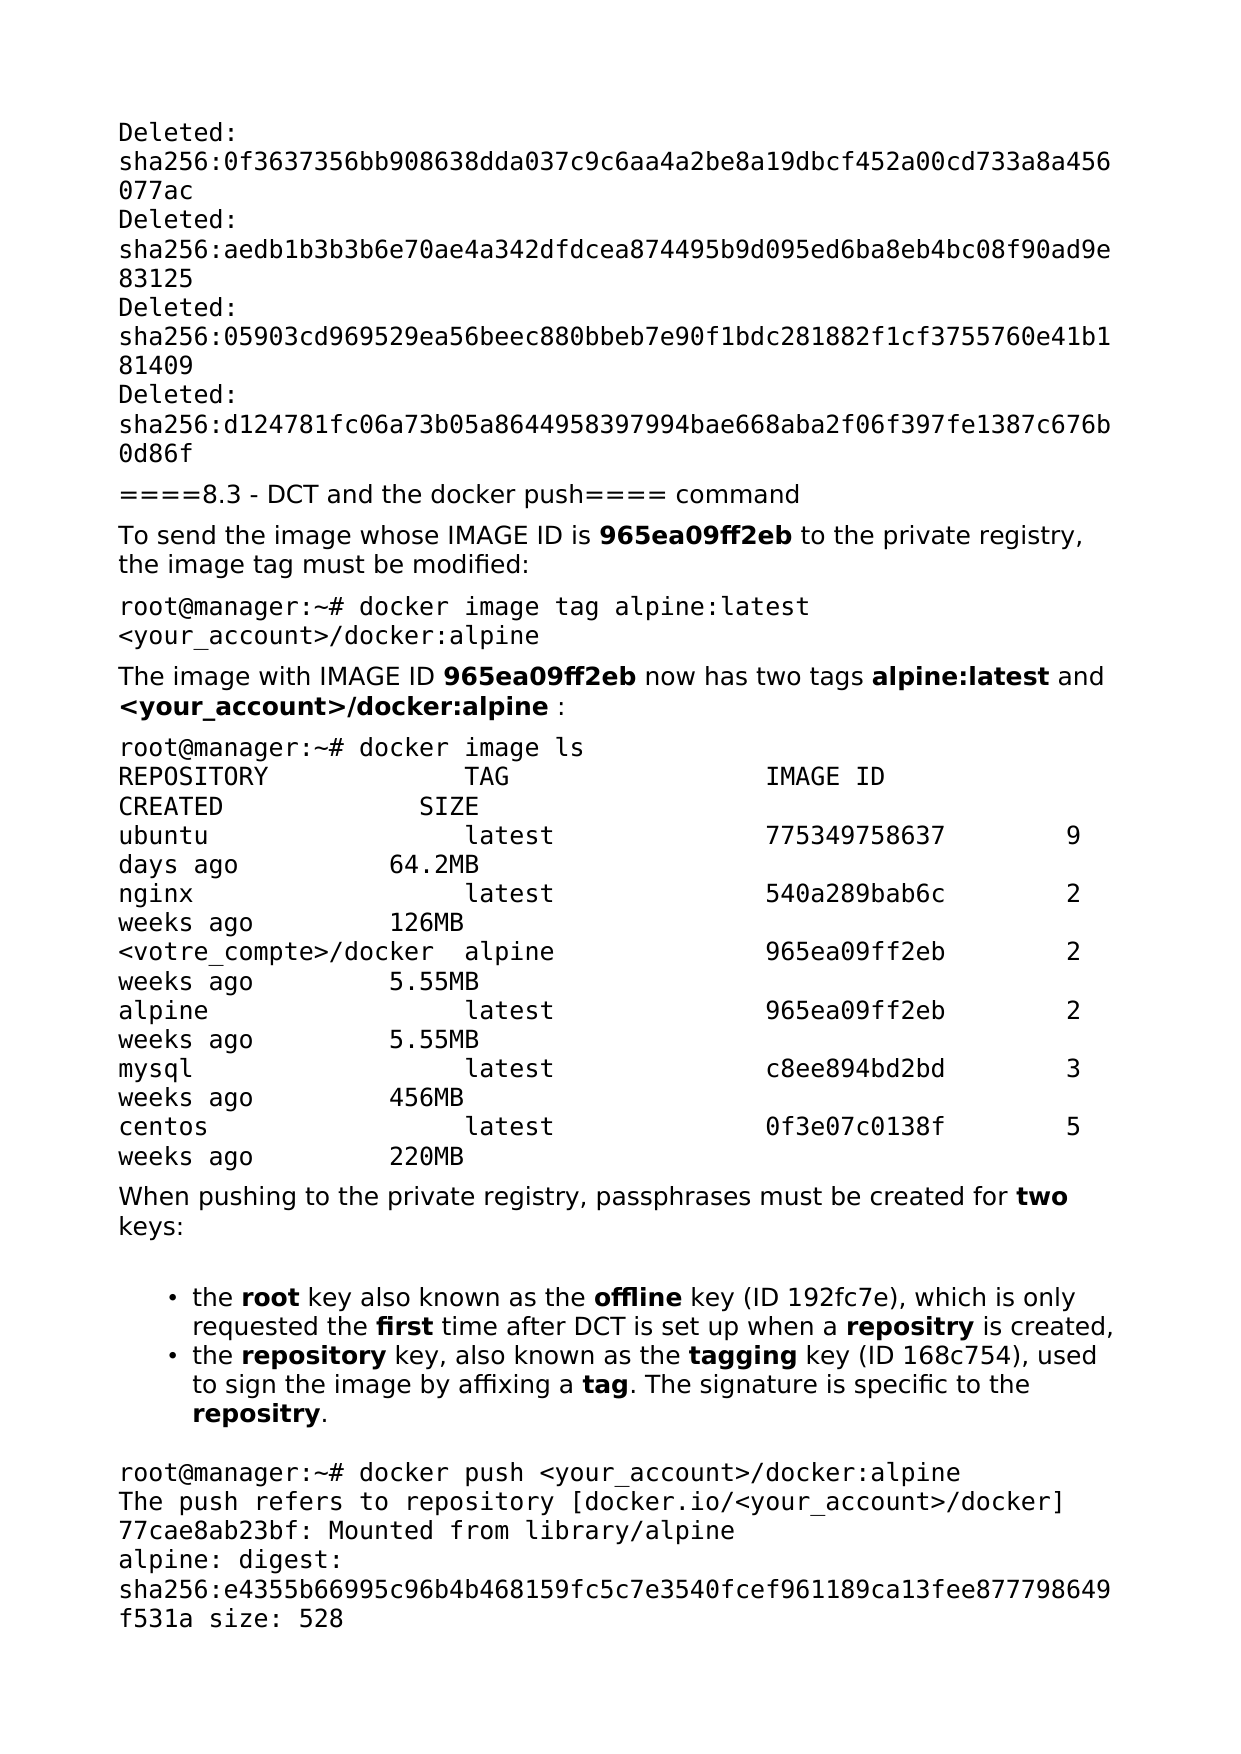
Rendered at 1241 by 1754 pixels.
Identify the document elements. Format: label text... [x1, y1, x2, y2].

text ====8.3 - DCT and the docker push==== command [118, 480, 1122, 509]
text root@manager:~# docker image tag alpine:latest <your_account>/docker:alpine [118, 592, 1122, 651]
text root@manager:~# docker push <your_account>/docker:alpine The push refers to repository [docker.io/<your_account>/docker] 77cae8ab23bf: Mounted from library/alpine alpine: digest: sha256:e4355b66995c96b4b468159fc5c7e3540fcef961189ca13fee877798649f531a size: 528 [118, 1458, 1122, 1633]
text When pushing to the private registry, passphrases must be created for two keys: [118, 1183, 1122, 1241]
text Deleted: sha256:0f3637356bb908638dda037c9c6aa4a2be8a19dbcf452a00cd733a8a456077ac Deleted: sha256:aedb1b3b3b6e70ae4a342dfdcea874495b9d095ed6ba8eb4bc08f90ad9e83125 Deleted: sha256:05903cd969529ea56beec880bbeb7e90f1bdc281882f1cf3755760e41b181409 Deleted: sha256:d124781fc06a73b05a8644958397994bae668aba2f06f397fe1387c676b0d86f [118, 118, 1122, 468]
text The image with IMAGE ID 965ea09ff2eb now has two tags alpine:latest and <your_account>/docker:alpine : [118, 662, 1122, 721]
text To send the image whose IMAGE ID is 965ea09ff2eb to the private registry, the image tag must be modified: [118, 522, 1122, 580]
list the repository key, also known as the tagging key (ID 168c754), used to sign the image by affixing a tag. The signature is specific to the repositry. [177, 1341, 1122, 1429]
list the root key also known as the offline key (ID 192fc7e), which is only requested the first time after DCT is set up when a repositry is created, [177, 1283, 1122, 1341]
text root@manager:~# docker image ls REPOSITORY TAG IMAGE ID CREATED SIZE ubuntu latest 775349758637 9 days ago 64.2MB nginx latest 540a289bab6c 2 weeks ago 126MB <votre_compte>/docker alpine 965ea09ff2eb 2 weeks ago 5.55MB alpine latest 965ea09ff2eb 2 weeks ago 5.55MB mysql latest c8ee894bd2bd 3 weeks ago 456MB centos latest 0f3e07c0138f 5 weeks ago 220MB [118, 733, 1122, 1171]
